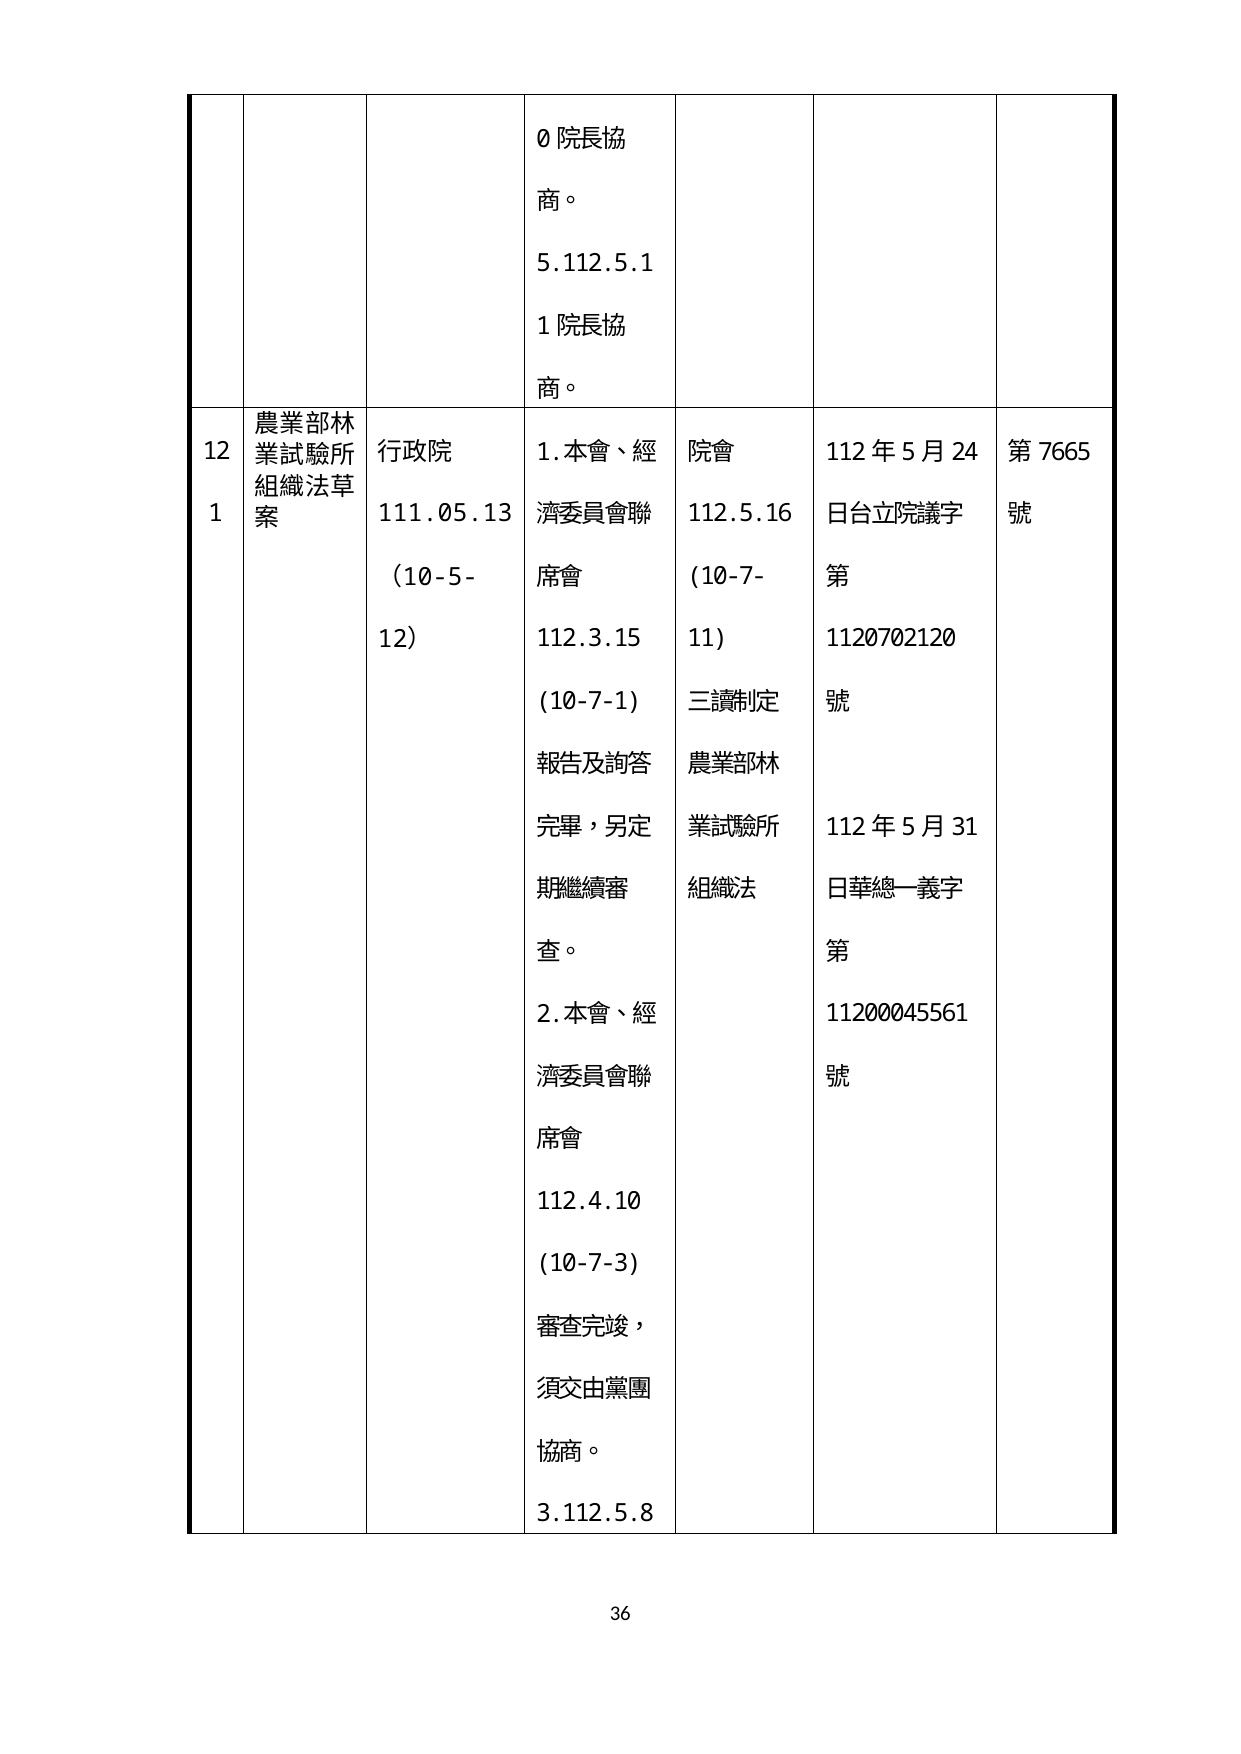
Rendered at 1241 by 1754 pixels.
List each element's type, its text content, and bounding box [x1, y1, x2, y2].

table_cell [367, 95, 524, 407]
table_cell 112年5月24日台立院議字第1120702120號 112年5月31日華總一義字第11200045561號 [814, 408, 996, 1533]
table_cell [814, 95, 996, 407]
table_cell 行政院 111.05.13 （10-5-12） [367, 408, 524, 1533]
table_cell 農業部林業試驗所組織法草案 [244, 408, 366, 1533]
table_cell [192, 95, 243, 407]
table_cell [244, 95, 366, 407]
table_cell 0院長協商。 5.112.5.11院長協商。 [525, 95, 675, 407]
table_cell 121 [192, 408, 243, 1533]
table_cell [676, 95, 813, 407]
table_cell 第7665號 [997, 408, 1112, 1533]
table_cell [997, 95, 1112, 407]
table_cell 院會 112.5.16 (10-7-11) 三讀制定農業部林業試驗所組織法 [676, 408, 813, 1533]
table_cell 1.本會、經濟委員會聯席會 112.3.15 (10-7-1)報告及詢答完畢，另定期繼續審查。 2.本會、經濟委員會聯席會 112.4.10 (10-7-3)審查完竣，須交由黨團協商。 3.112.5.8 [525, 408, 675, 1533]
